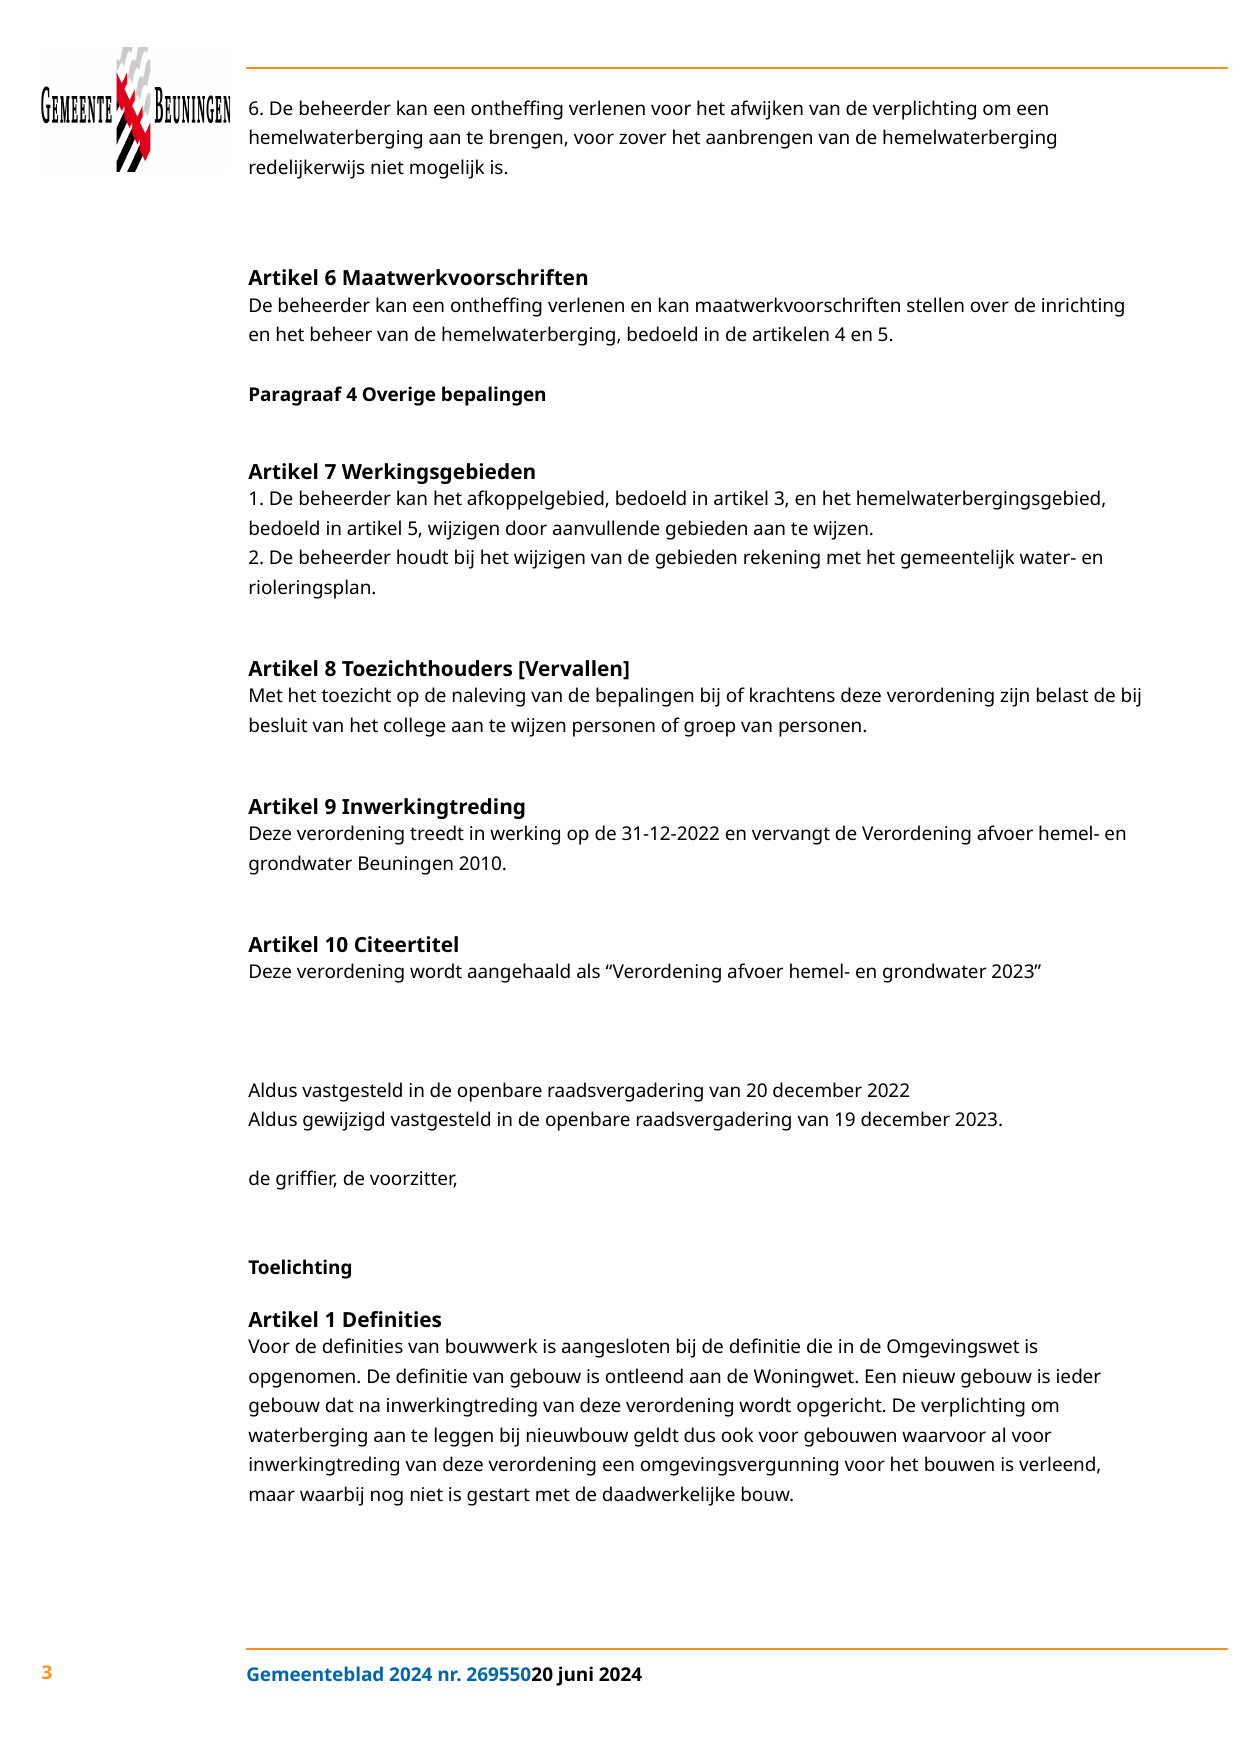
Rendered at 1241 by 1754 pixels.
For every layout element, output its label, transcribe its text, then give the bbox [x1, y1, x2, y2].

text Artikel 9 Inwerkingtreding [248, 792, 1152, 821]
text Artikel 8 Toezichthouders [Vervallen] [248, 654, 1152, 682]
text Voor de definities van bouwwerk is aangesloten bij de definitie die in de Omgevingswet is opgenomen. De definitie van gebouw is ontleend aan de Woningwet. Een nieuw gebouw is ieder gebouw dat na inwerkingtreding van deze verordening wordt opgericht. De verplichting om waterberging aan te leggen bij nieuwbouw geldt dus ook voor gebouwen waarvoor al voor inwerkingtreding van deze verordening een omgevingsvergunning voor het bouwen is verleend, maar waarbij nog niet is gestart met de daadwerkelijke bouw. [248, 1333, 1152, 1507]
text Paragraaf 4 Overige bepalingen [248, 381, 1152, 406]
text 6. De beheerder kan een ontheffing verlenen voor het afwijken van de verplichting om een hemelwaterberging aan te brengen, voor zover het aanbrengen van de hemelwaterberging redelijkerwijs niet mogelijk is. [248, 95, 1152, 180]
text 1. De beheerder kan het afkoppelgebied, bedoeld in artikel 3, en het hemelwaterbergingsgebied, bedoeld in artikel 5, wijzigen door aanvullende gebieden aan te wijzen. [248, 485, 1152, 541]
text Toelichting [248, 1254, 1152, 1280]
picture [41, 47, 231, 172]
text Artikel 6 Maatwerkvoorschriften [248, 263, 1152, 292]
text Artikel 1 Definities [248, 1305, 1152, 1333]
text Met het toezicht op de naleving van de bepalingen bij of krachtens deze verordening zijn belast de bij besluit van het college aan te wijzen personen of groep van personen. [248, 682, 1152, 738]
text Aldus vastgesteld in de openbare raadsvergadering van 20 december 2022 [248, 1077, 1152, 1103]
text Artikel 10 Citeertitel [248, 930, 1152, 958]
text Deze verordening treedt in werking op de 31-12-2022 en vervangt de Verordening afvoer hemel- en grondwater Beuningen 2010. [248, 821, 1152, 876]
text de griffier, de voorzitter, [248, 1166, 1152, 1191]
text Artikel 7 Werkingsgebieden [248, 457, 1152, 485]
text De beheerder kan een ontheffing verlenen en kan maatwerkvoorschriften stellen over de inrichting en het beheer van de hemelwaterberging, bedoeld in de artikelen 4 en 5. [248, 292, 1152, 347]
text 2. De beheerder houdt bij het wijzigen van de gebieden rekening met het gemeentelijk water- en rioleringsplan. [248, 544, 1152, 600]
text Deze verordening wordt aangehaald als “Verordening afvoer hemel- en grondwater 2023” [248, 958, 1152, 984]
text Aldus gewijzigd vastgesteld in de openbare raadsvergadering van 19 december 2023. [248, 1106, 1152, 1132]
